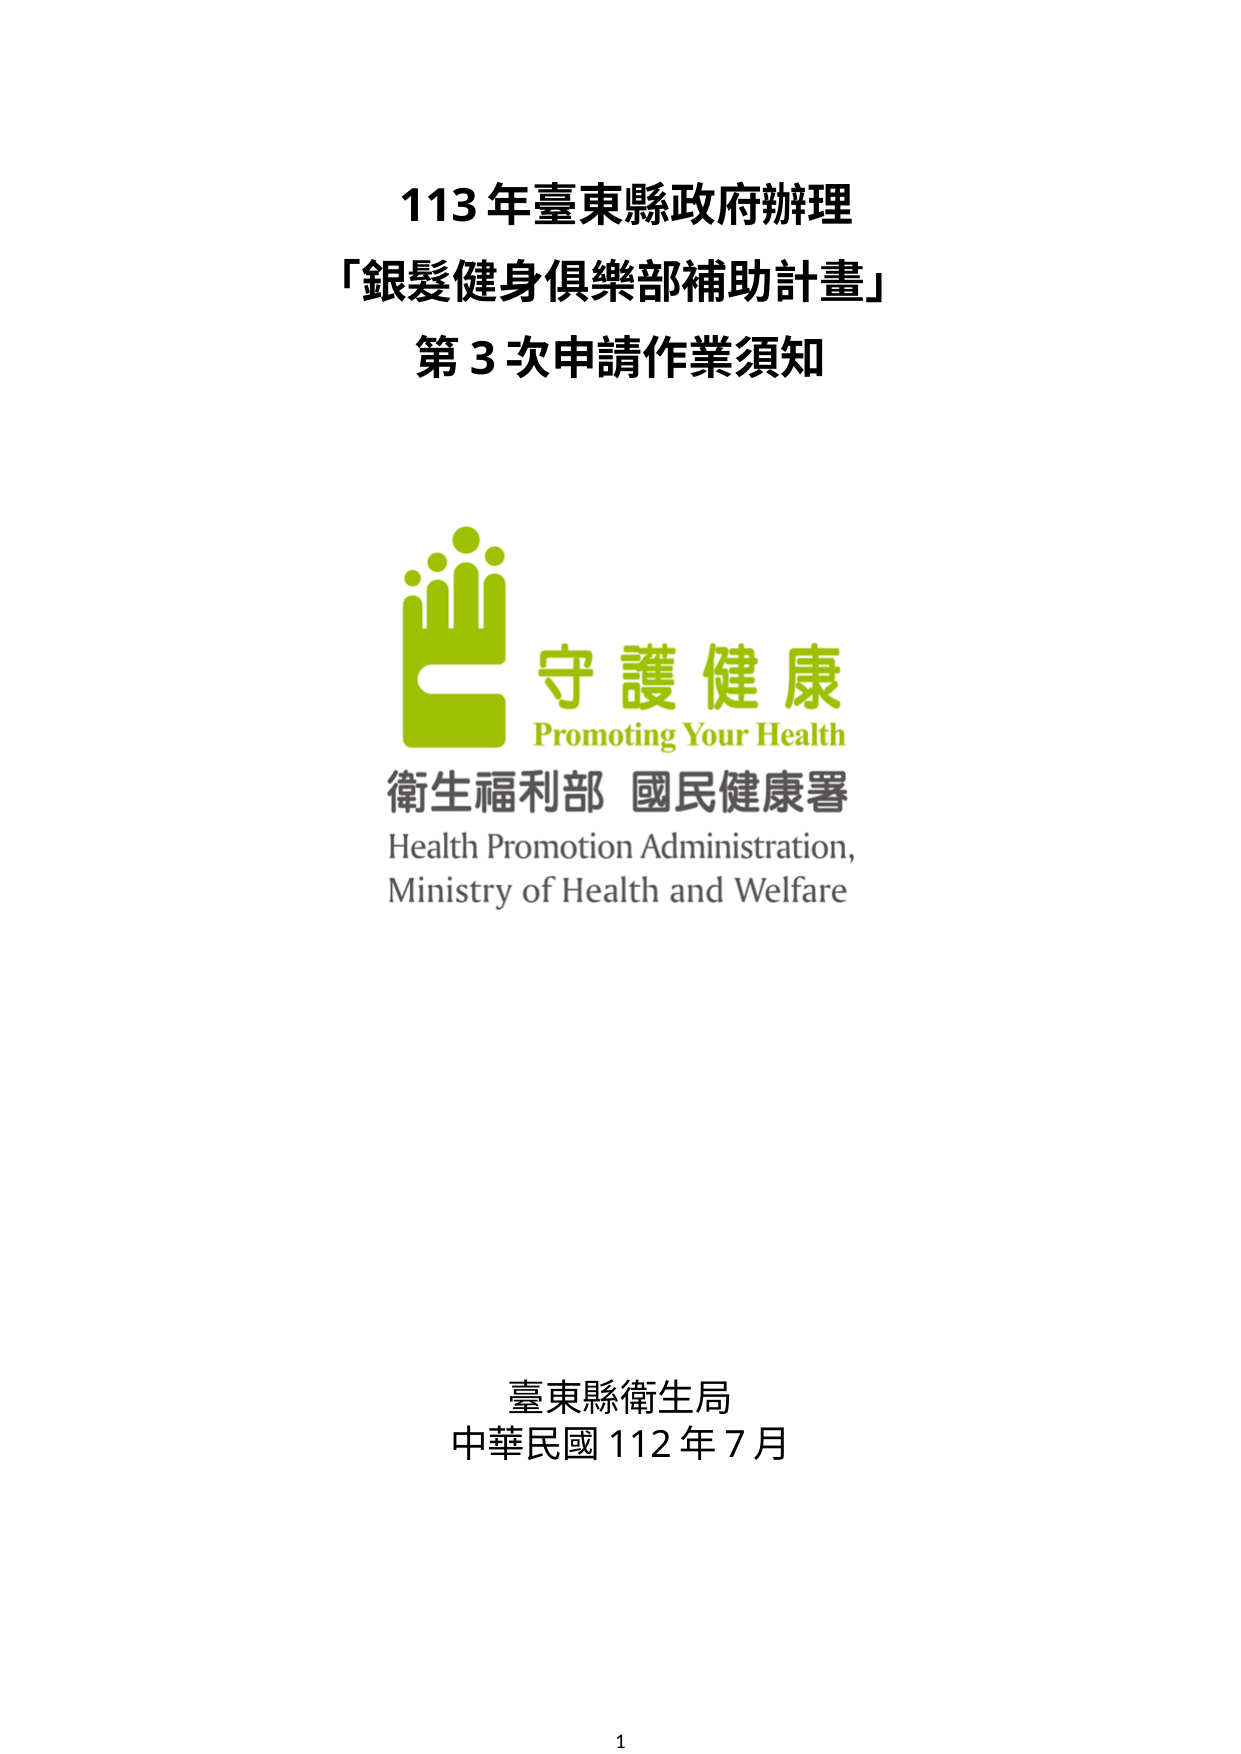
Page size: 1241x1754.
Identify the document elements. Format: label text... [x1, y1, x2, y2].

text 中華民國112年7月 [118, 1421, 1122, 1466]
text 113年臺東縣政府辦理 [118, 169, 1122, 235]
text 「銀髮健身俱樂部補助計畫」 [74, 245, 1152, 312]
picture [304, 474, 935, 963]
text 第3次申請作業須知 [118, 321, 1122, 388]
text 臺東縣衛生局 [118, 1375, 1122, 1421]
